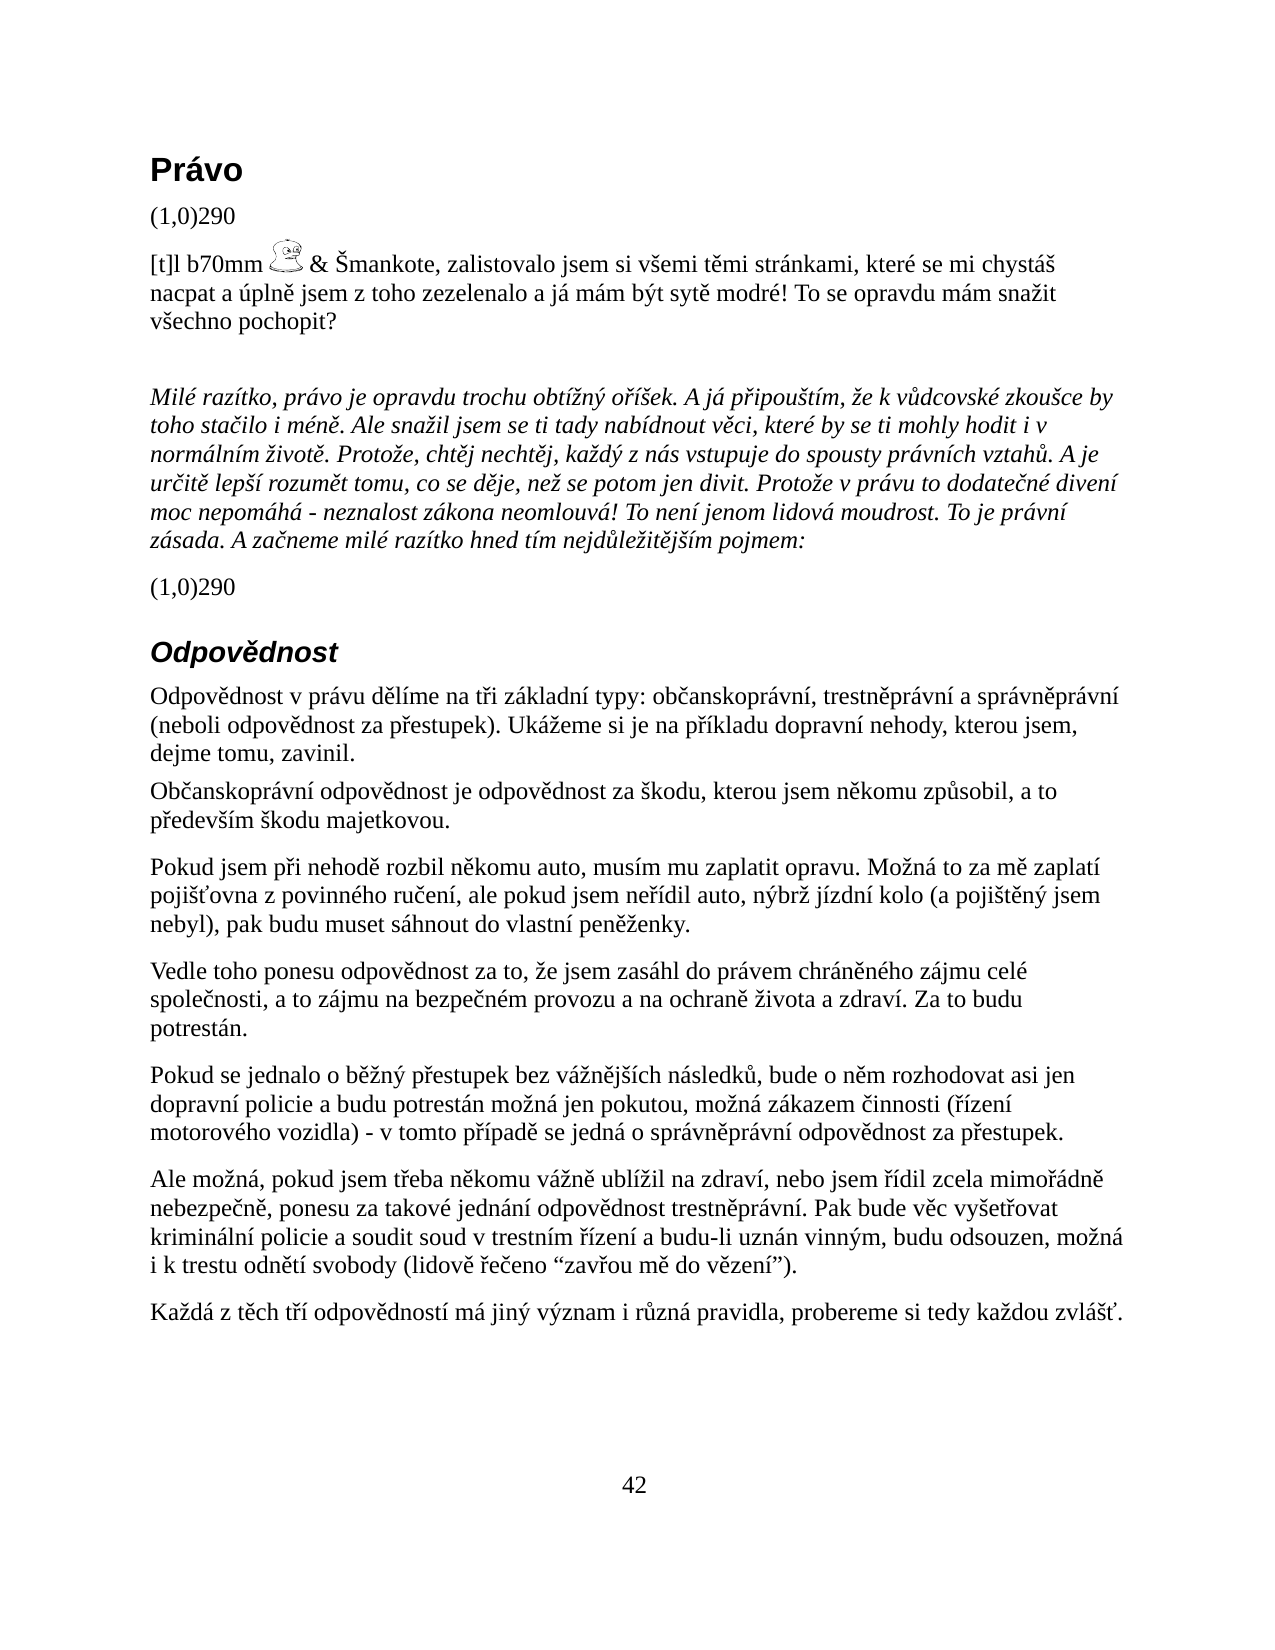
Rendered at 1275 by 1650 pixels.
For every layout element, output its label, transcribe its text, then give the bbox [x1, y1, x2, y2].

text Odpovědnost v právu dělíme na tři základní typy: občanskoprávní, trestněprávní a správněprávní (neboli odpovědnost za přestupek). Ukážeme si je na příkladu dopravní nehody, kterou jsem, dejme tomu, zavinil. [150, 681, 1125, 767]
subtitle Odpovědnost [150, 635, 1125, 668]
text (1,0)290 [150, 201, 1125, 230]
text Pokud se jednalo o běžný přestupek bez vážnějších následků, bude o něm rozhodovat asi jen dopravní policie a budu potrestán možná jen pokutou, možná zákazem činnosti (řízení motorového vozidla) - v tomto případě se jedná o správněprávní odpovědnost za přestupek. [150, 1060, 1125, 1146]
text [t]l b70mm & Šmankote, zalistovalo jsem si všemi těmi stránkami, které se mi chystáš nacpat a úplně jsem z toho zezelenalo a já mám být sytě modré! To se opravdu mám snažit všechno pochopit? [150, 239, 1125, 364]
text Ale možná, pokud jsem třeba někomu vážně ublížil na zdraví, nebo jsem řídil zcela mimořádně nebezpečně, ponesu za takové jednání odpovědnost trestněprávní. Pak bude věc vyšetřovat kriminální policie a soudit soud v trestním řízení a budu-li uznán vinným, budu odsouzen, možná i k trestu odnětí svobody (lidově řečeno “zavřou mě do vězení”). [150, 1164, 1125, 1279]
text Vedle toho ponesu odpovědnost za to, že jsem zasáhl do právem chráněného zájmu celé společnosti, a to zájmu na bezpečném provozu a na ochraně života a zdraví. Za to budu potrestán. [150, 956, 1125, 1042]
text Pokud jsem při nehodě rozbil někomu auto, musím mu zaplatit opravu. Možná to za mě zaplatí pojišťovna z povinného ručení, ale pokud jsem neřídil auto, nýbrž jízdní kolo (a pojištěný jsem nebyl), pak budu muset sáhnout do vlastní peněženky. [150, 852, 1125, 938]
text Milé razítko, právo je opravdu trochu obtížný oříšek. A já připouštím, že k vůdcovské zkoušce by toho stačilo i méně. Ale snažil jsem se ti tady nabídnout věci, které by se ti mohly hodit i v normálním životě. Protože, chtěj nechtěj, každý z nás vstupuje do spousty právních vztahů. A je určitě lepší rozumět tomu, co se děje, než se potom jen divit. Protože v právu to dodatečné divení moc nepomáhá - neznalost zákona neomlouvá! To není jenom lidová moudrost. To je právní zásada. A začneme milé razítko hned tím nejdůležitějším pojmem: [150, 382, 1125, 554]
text Občanskoprávní odpovědnost je odpovědnost za škodu, kterou jsem někomu způsobil, a to především škodu majetkovou. [150, 776, 1125, 834]
text Každá z těch tří odpovědností má jiný význam i různá pravidla, probereme si tedy každou zvlášť. [150, 1297, 1125, 1326]
text (1,0)290 [150, 572, 1125, 601]
subtitle Právo [150, 150, 1125, 189]
